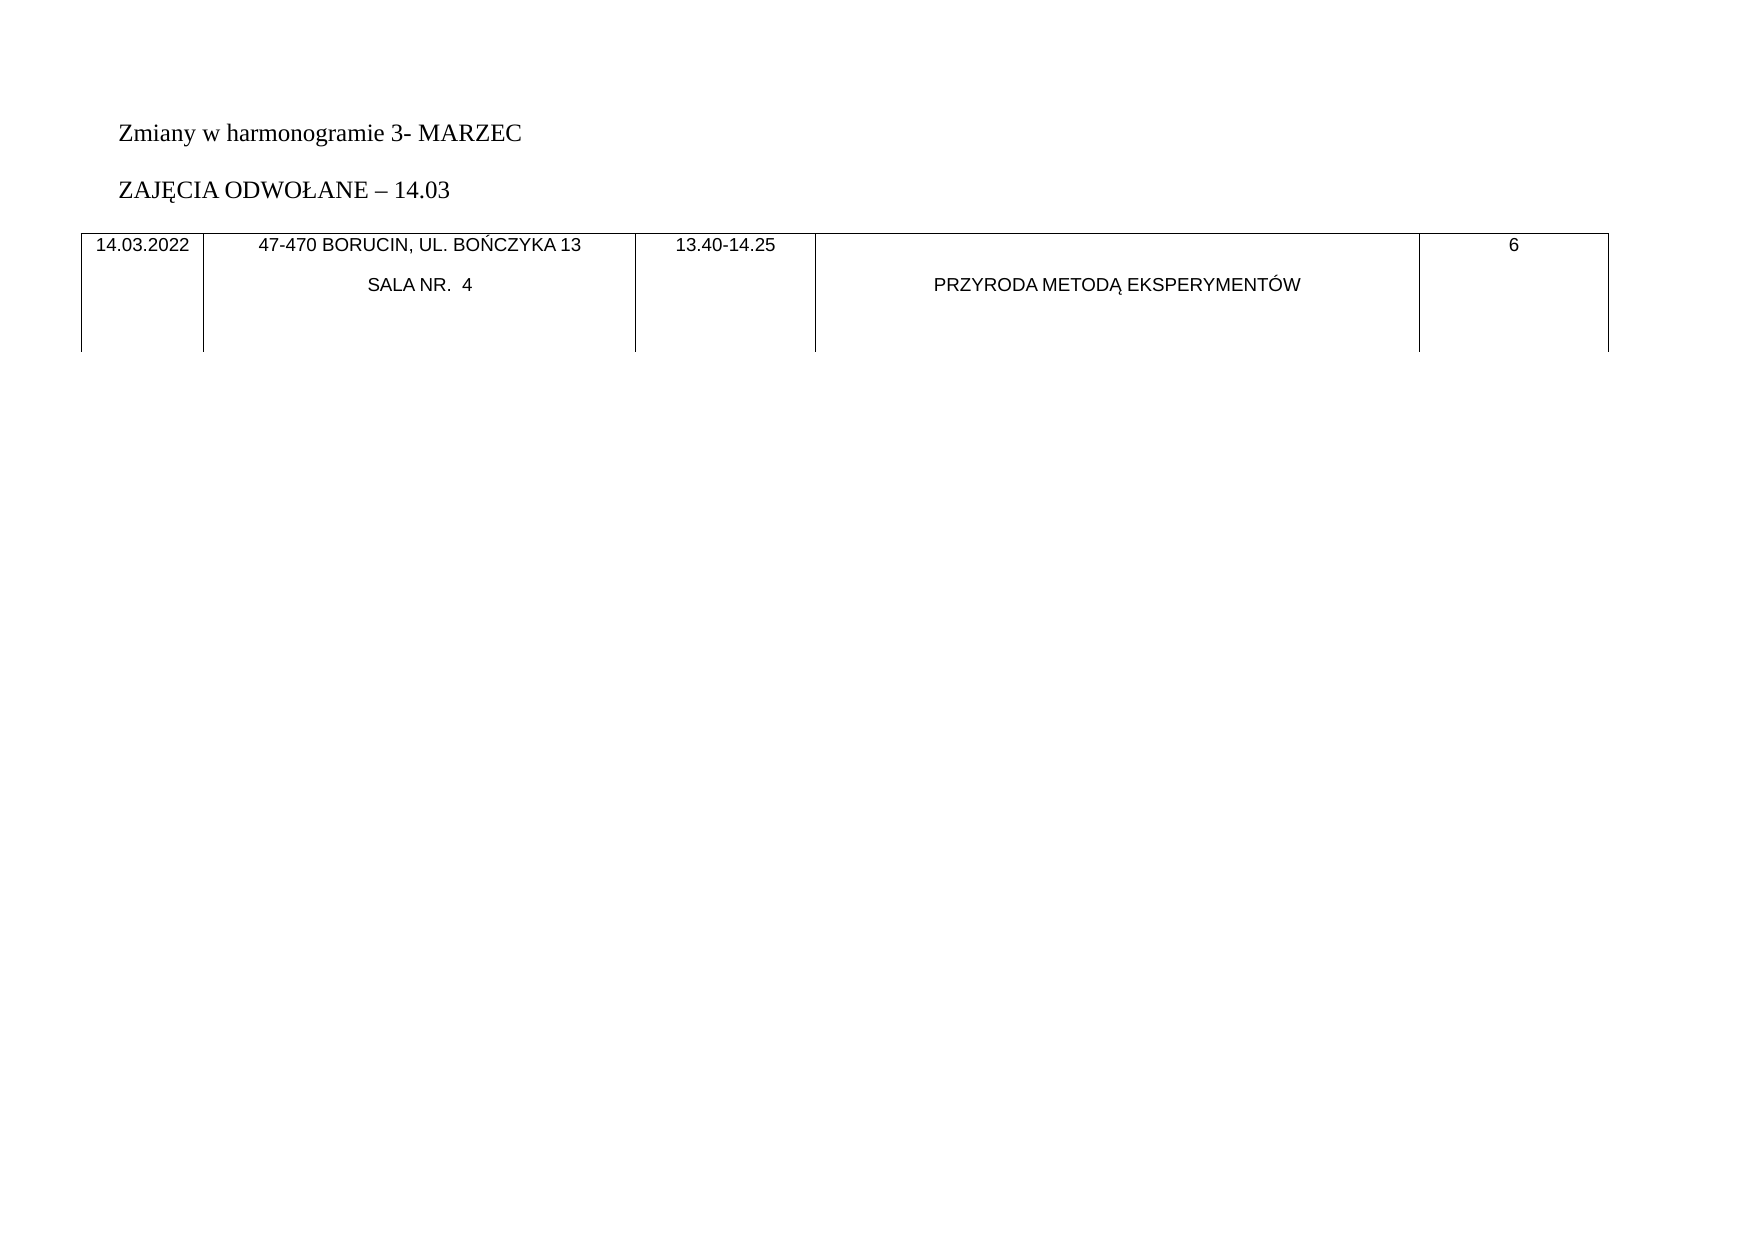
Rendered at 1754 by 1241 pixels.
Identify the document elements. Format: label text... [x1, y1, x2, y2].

table_header 6 [1420, 234, 1608, 313]
table_header PRZYRODA METODĄ EKSPERYMENTÓW [816, 234, 1419, 313]
text Zmiany w harmonogramie 3- MARZEC [118, 118, 1636, 147]
table_cell [204, 313, 635, 352]
table_cell [82, 313, 203, 352]
text ZAJĘCIA ODWOŁANE – 14.03 [118, 176, 1636, 204]
table_header 13.40-14.25 [636, 234, 815, 313]
table_header 47-470 BORUCIN, UL. BOŃCZYKA 13 SALA NR. 4 [204, 234, 635, 313]
table_cell [816, 313, 1419, 352]
table_header 14.03.2022 [82, 234, 203, 313]
table_cell [636, 313, 815, 352]
table_cell [1420, 313, 1608, 352]
